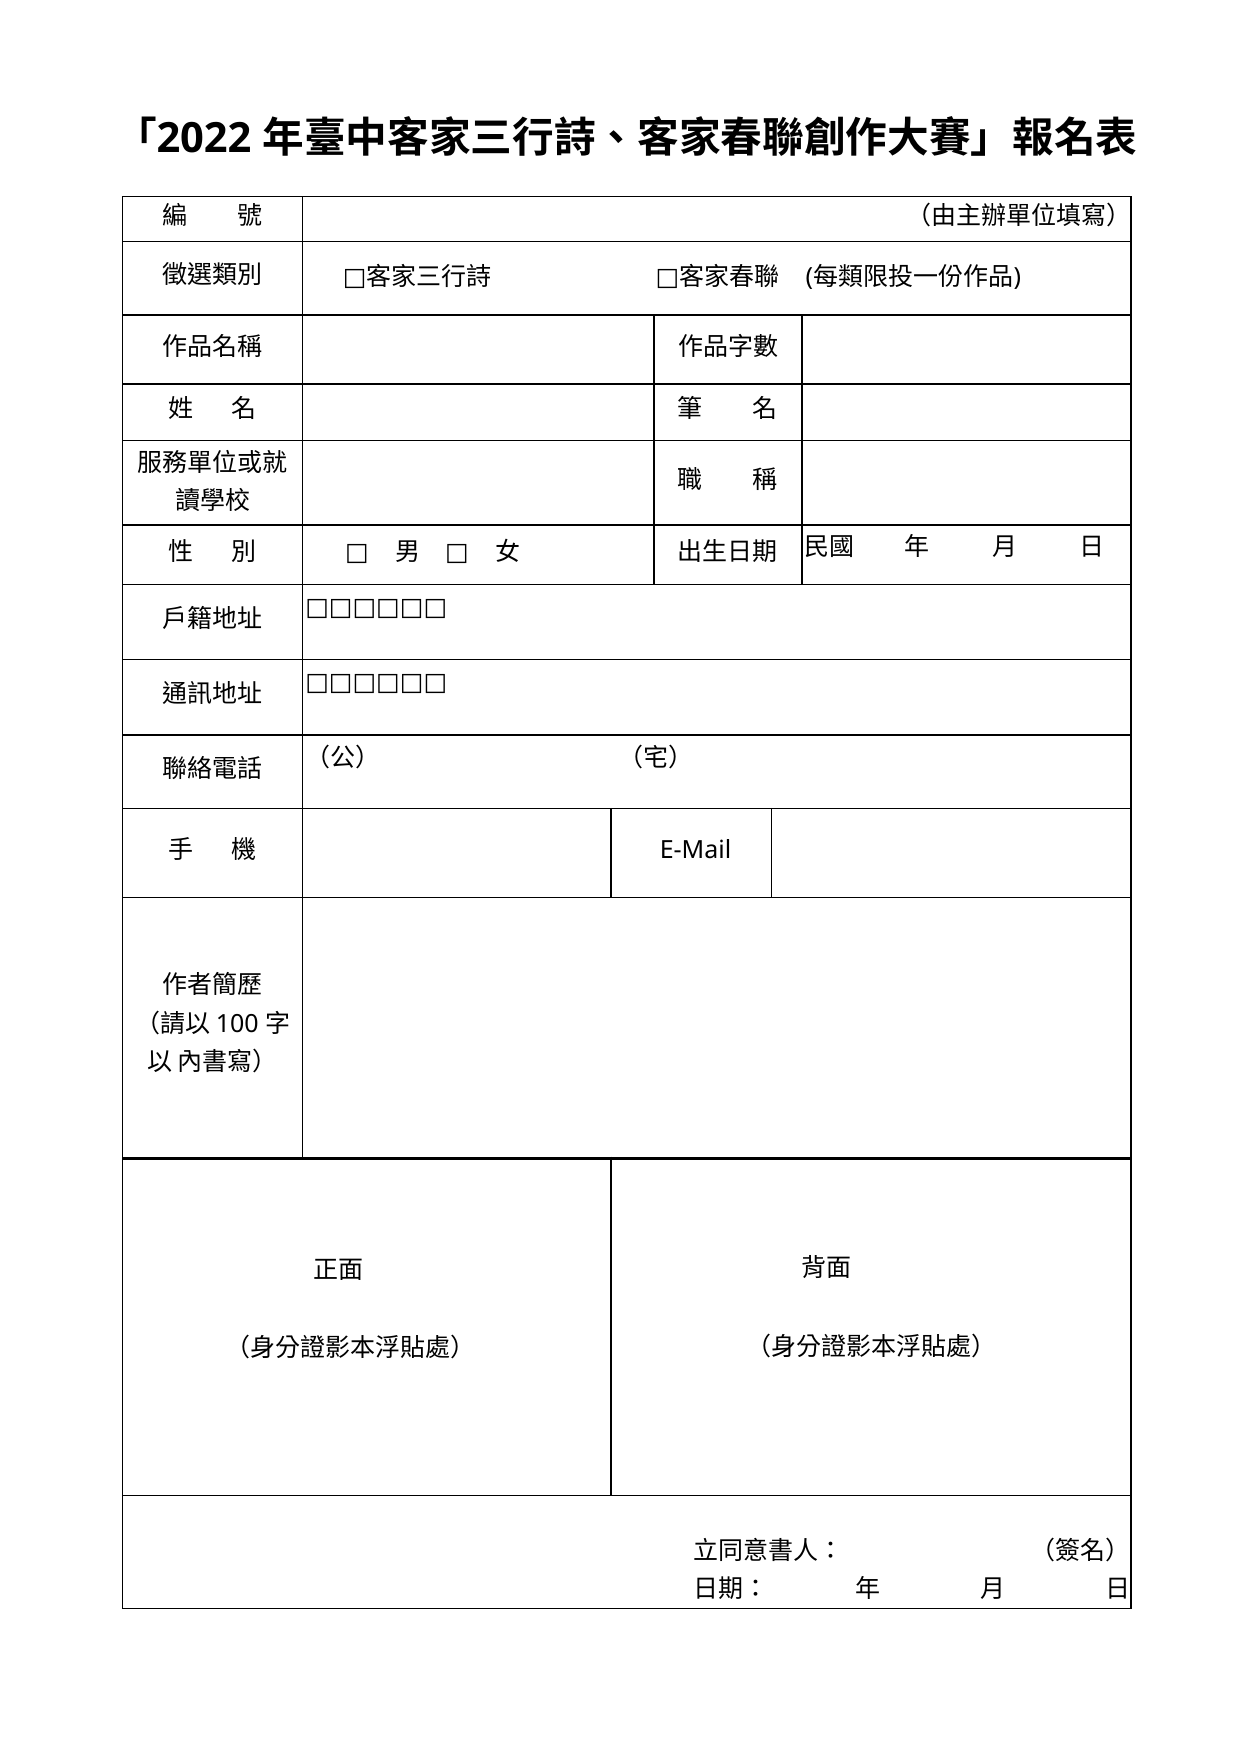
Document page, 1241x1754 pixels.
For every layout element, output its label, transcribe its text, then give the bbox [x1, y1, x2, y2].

table_cell 通訊地址 [123, 660, 302, 734]
table_cell 作品字數 [655, 316, 801, 383]
table_cell 筆 名 [655, 385, 801, 440]
table_cell 作者簡歷 （請以 100 字以 內書寫） [123, 898, 302, 1157]
table_cell □客家三行詩 □客家春聯 (每類限投一份作品) [303, 242, 1130, 314]
table_cell 職 稱 [655, 441, 801, 524]
table_cell [303, 385, 653, 440]
table_cell 背面 （身分證影本浮貼處） [612, 1160, 1130, 1494]
table_cell [803, 316, 1130, 383]
table_cell 徵選類別 [123, 242, 302, 314]
table_cell [803, 385, 1130, 440]
table_cell [803, 441, 1130, 524]
table_cell 性 別 [123, 526, 302, 583]
table_cell □□□□□□ [303, 660, 1130, 734]
table_cell [303, 809, 610, 897]
table_cell [303, 441, 653, 524]
table_cell 姓 名 [123, 385, 302, 440]
subtitle 「2022 年臺中客家三行詩、客家春聯創作大賽」報名表 [115, 108, 1153, 164]
table_header （由主辦單位填寫） [303, 197, 1130, 241]
table_header 編 號 [123, 197, 302, 241]
table_cell [303, 898, 1130, 1157]
table_cell 正面 （身分證影本浮貼處） [123, 1160, 610, 1494]
table_cell 民國 年 月 日 [803, 526, 1130, 583]
table_cell 手 機 [123, 809, 302, 897]
table_cell 作品名稱 [123, 316, 302, 383]
table_cell □ 男 □ 女 [303, 526, 653, 583]
table_cell [772, 809, 1130, 897]
table_cell 出生日期 [655, 526, 801, 583]
table_cell 聯絡電話 [123, 736, 302, 808]
table_cell 立同意書人： （簽名） 日期： 年 月 日 [123, 1496, 1130, 1608]
table_cell 服務單位或就 讀學校 [123, 441, 302, 524]
table_cell （公） （宅） [303, 736, 1130, 808]
table_cell [303, 316, 653, 383]
table_cell □□□□□□ [303, 585, 1130, 659]
table_cell E-Mail [612, 809, 771, 897]
table_cell 戶籍地址 [123, 585, 302, 659]
